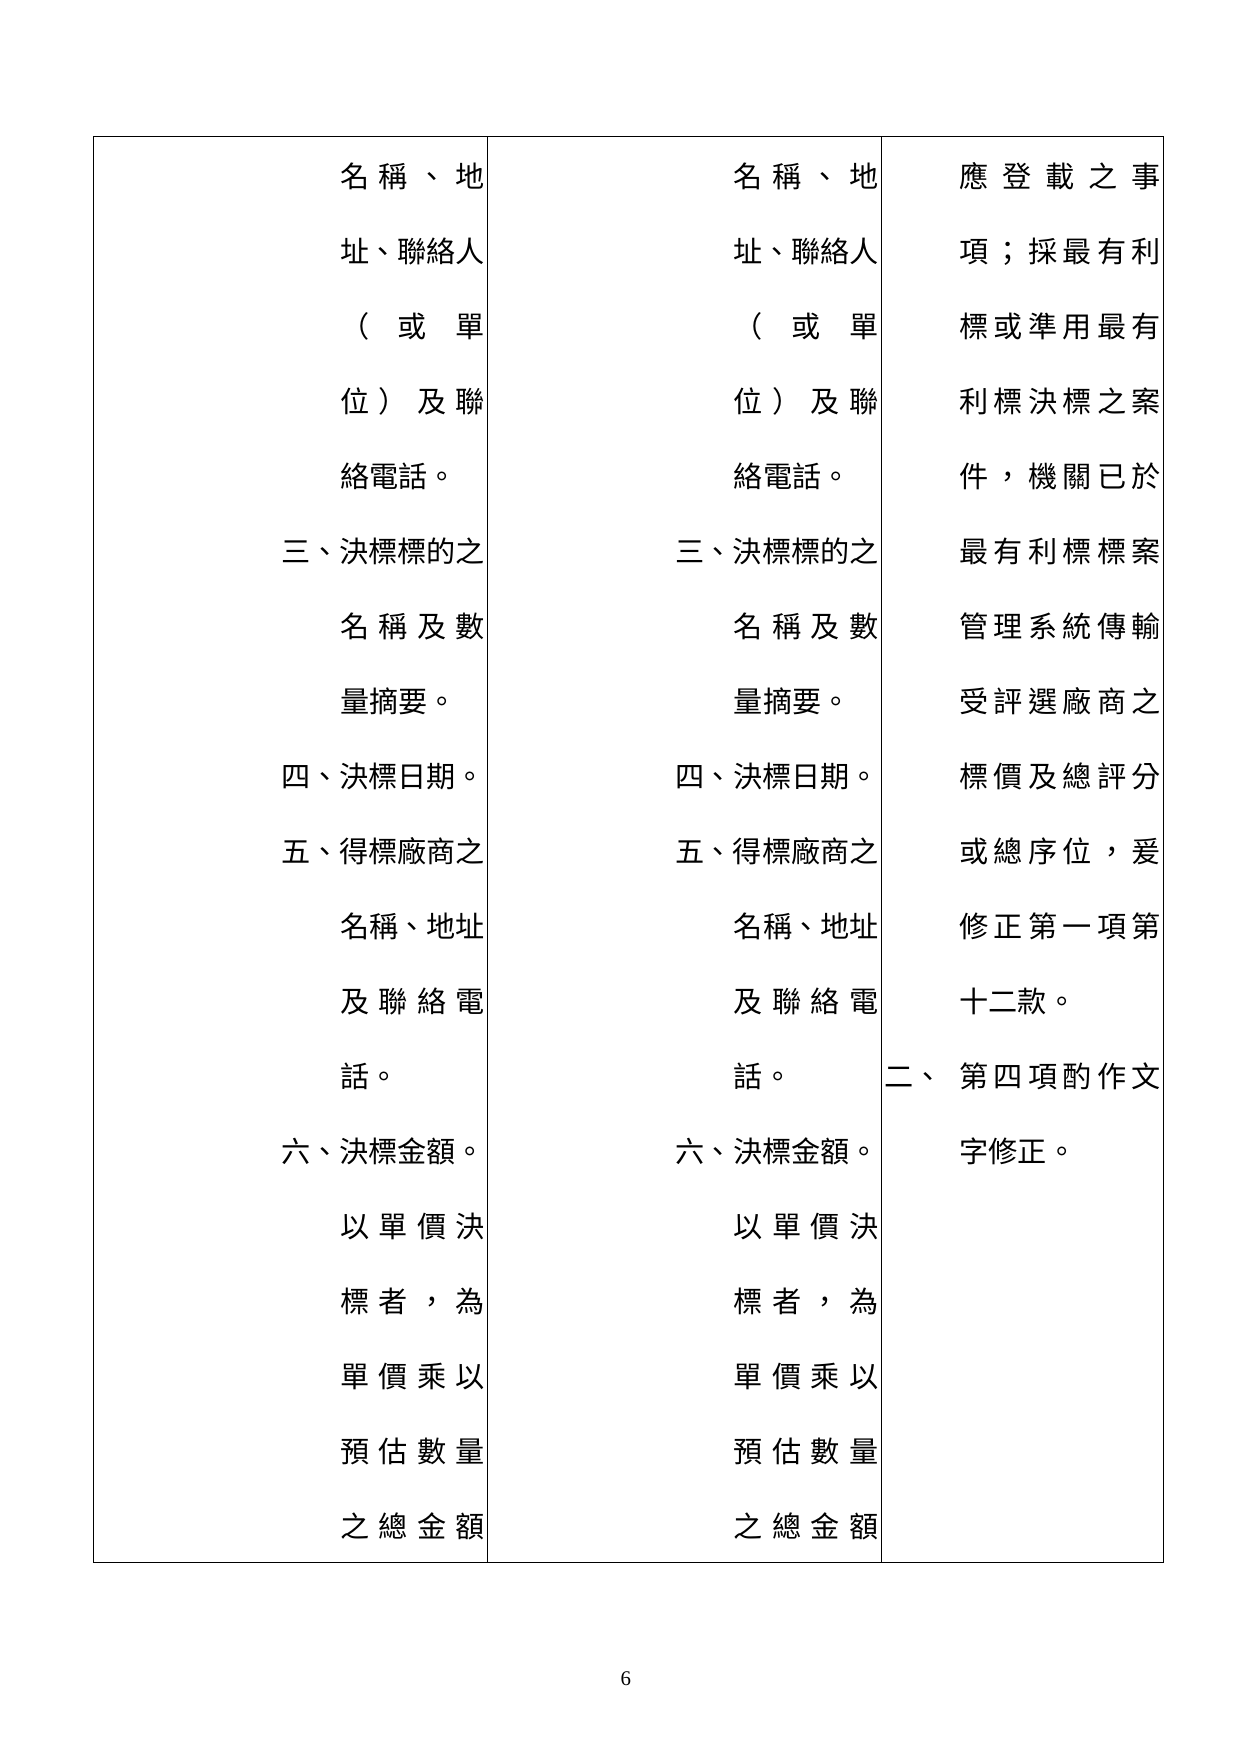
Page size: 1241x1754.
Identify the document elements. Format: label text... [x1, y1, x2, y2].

table_cell 名稱、地址、聯絡人（或單位）及聯絡電話。 三、決標標的之名稱及數量摘要。 四、決標日期。 五、得標廠商之名稱、地址及聯絡電話。 六、決標金額。以單價決標者，為單價乘以預估數量之總金額 [94, 137, 487, 1562]
table_cell 應登載之事項；採最有利標或準用最有利標決標之案件，機關已於最有利標標案管理系統傳輸受評選廠商之標價及總評分或總序位，爰修正第一項第十二款。 第四項酌作文字修正。 [882, 137, 1163, 1562]
table_cell 名稱、地址、聯絡人（或單位）及聯絡電話。 三、決標標的之名稱及數量摘要。 四、決標日期。 五、得標廠商之名稱、地址及聯絡電話。 六、決標金額。以單價決標者，為單價乘以預估數量之總金額 [488, 137, 881, 1562]
